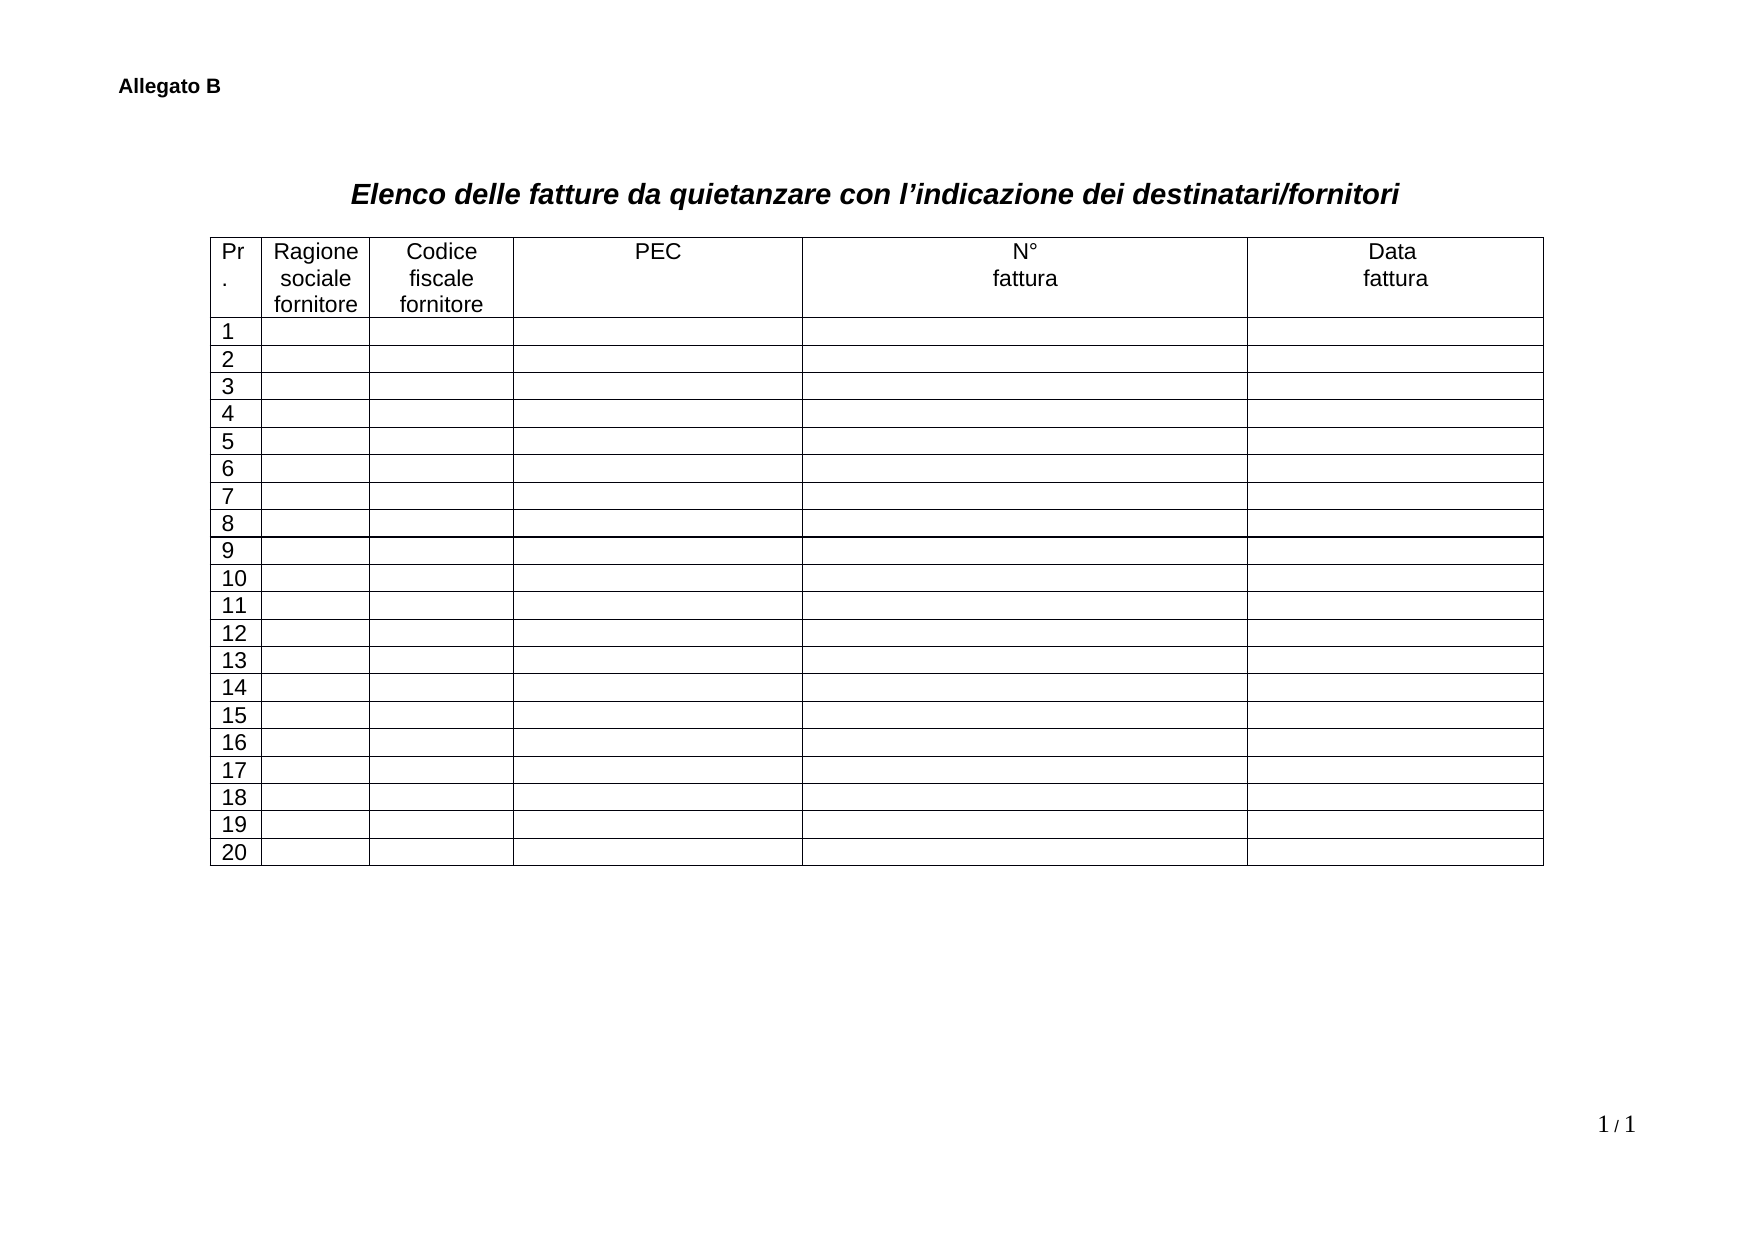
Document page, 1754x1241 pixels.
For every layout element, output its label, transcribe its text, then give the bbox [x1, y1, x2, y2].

table_cell [1248, 620, 1543, 646]
table_cell [514, 647, 802, 673]
table_cell 17 [211, 757, 261, 783]
table_cell [1248, 784, 1543, 810]
table_cell [514, 400, 802, 427]
table_cell [370, 592, 513, 618]
table_cell [1248, 483, 1543, 509]
table_cell [370, 346, 513, 372]
table_cell [1248, 318, 1543, 344]
table_cell [1248, 510, 1543, 536]
table_cell [514, 373, 802, 399]
table_cell [262, 318, 369, 344]
table_cell 10 [211, 565, 261, 591]
table_cell 9 [211, 538, 261, 564]
table_cell 6 [211, 455, 261, 482]
table_cell [1248, 455, 1543, 482]
table_cell [370, 784, 513, 810]
table_cell [514, 702, 802, 728]
table_cell [803, 400, 1247, 427]
table_cell [262, 839, 369, 865]
table_header Ragione sociale fornitore [262, 238, 369, 317]
table_cell [262, 483, 369, 509]
table_cell [803, 702, 1247, 728]
table_cell [370, 811, 513, 838]
table_cell 5 [211, 428, 261, 454]
table_cell [262, 455, 369, 482]
table_cell [803, 839, 1247, 865]
table_cell [803, 318, 1247, 344]
table_cell [1248, 839, 1543, 865]
table_cell [514, 346, 802, 372]
table_cell [803, 811, 1247, 838]
table_cell 2 [211, 346, 261, 372]
table_cell [370, 647, 513, 673]
table_cell [262, 647, 369, 673]
table_cell 8 [211, 510, 261, 536]
table_cell [803, 620, 1247, 646]
table_cell [1248, 757, 1543, 783]
table_cell [1248, 811, 1543, 838]
table_cell [370, 839, 513, 865]
table_cell [262, 620, 369, 646]
table_cell [514, 811, 802, 838]
table_cell [514, 428, 802, 454]
table_cell [1248, 400, 1543, 427]
table_cell [803, 373, 1247, 399]
table_cell [1248, 702, 1543, 728]
table_cell [514, 565, 802, 591]
table_cell 7 [211, 483, 261, 509]
table_cell [803, 565, 1247, 591]
table_cell [803, 428, 1247, 454]
table_cell [262, 400, 369, 427]
table_cell 13 [211, 647, 261, 673]
table_cell 3 [211, 373, 261, 399]
table_cell [370, 483, 513, 509]
table_cell [262, 757, 369, 783]
table_cell 20 [211, 839, 261, 865]
table_cell [370, 455, 513, 482]
table_cell [370, 620, 513, 646]
table_cell [262, 592, 369, 618]
table_cell 4 [211, 400, 261, 427]
table_cell [514, 729, 802, 756]
table_cell [370, 510, 513, 536]
table_cell [370, 373, 513, 399]
table_cell [514, 510, 802, 536]
table_header Codice fiscale fornitore [370, 238, 513, 317]
table_cell [514, 620, 802, 646]
table_cell [803, 510, 1247, 536]
table_cell [803, 674, 1247, 701]
table_cell 18 [211, 784, 261, 810]
table_cell [803, 729, 1247, 756]
table_cell [1248, 674, 1543, 701]
table_cell [1248, 346, 1543, 372]
table_cell [803, 592, 1247, 618]
table_cell [370, 702, 513, 728]
table_cell [262, 702, 369, 728]
table_cell [514, 784, 802, 810]
table_cell [262, 538, 369, 564]
text Elenco delle fatture da quietanzare con l’indicazione dei destinatari/fornitori [118, 177, 1636, 211]
table_cell [262, 729, 369, 756]
table_cell [370, 565, 513, 591]
table_header N° fattura [803, 238, 1247, 317]
table_cell [262, 510, 369, 536]
table_cell [1248, 565, 1543, 591]
table_cell [803, 538, 1247, 564]
table_cell 1 [211, 318, 261, 344]
table_cell [262, 565, 369, 591]
table_cell [262, 428, 369, 454]
table_cell [1248, 647, 1543, 673]
table_cell [262, 784, 369, 810]
table_cell [370, 318, 513, 344]
table_cell [370, 674, 513, 701]
table_cell 11 [211, 592, 261, 618]
table_cell 12 [211, 620, 261, 646]
table_cell [514, 839, 802, 865]
table_cell [1248, 729, 1543, 756]
table_cell [514, 318, 802, 344]
table_cell 19 [211, 811, 261, 838]
table_cell [803, 757, 1247, 783]
table_cell 16 [211, 729, 261, 756]
table_cell [1248, 373, 1543, 399]
table_cell [514, 757, 802, 783]
table_header PEC [514, 238, 802, 317]
table_cell [803, 784, 1247, 810]
table_cell [370, 428, 513, 454]
table_cell [514, 483, 802, 509]
table_cell [514, 538, 802, 564]
table_cell [370, 757, 513, 783]
table_cell [803, 647, 1247, 673]
table_cell [1248, 428, 1543, 454]
table_cell [803, 346, 1247, 372]
table_cell [803, 483, 1247, 509]
table_cell [803, 455, 1247, 482]
table_cell [514, 592, 802, 618]
table_cell 14 [211, 674, 261, 701]
table_cell 15 [211, 702, 261, 728]
table_cell [514, 674, 802, 701]
table_cell [262, 811, 369, 838]
table_cell [262, 674, 369, 701]
table_cell [1248, 592, 1543, 618]
table_cell [370, 729, 513, 756]
table_header Pr. [211, 238, 261, 317]
table_cell [514, 455, 802, 482]
table_cell [1248, 538, 1543, 564]
table_cell [262, 373, 369, 399]
table_cell [370, 400, 513, 427]
table_cell [262, 346, 369, 372]
table_header Data fattura [1248, 238, 1543, 317]
table_cell [370, 538, 513, 564]
